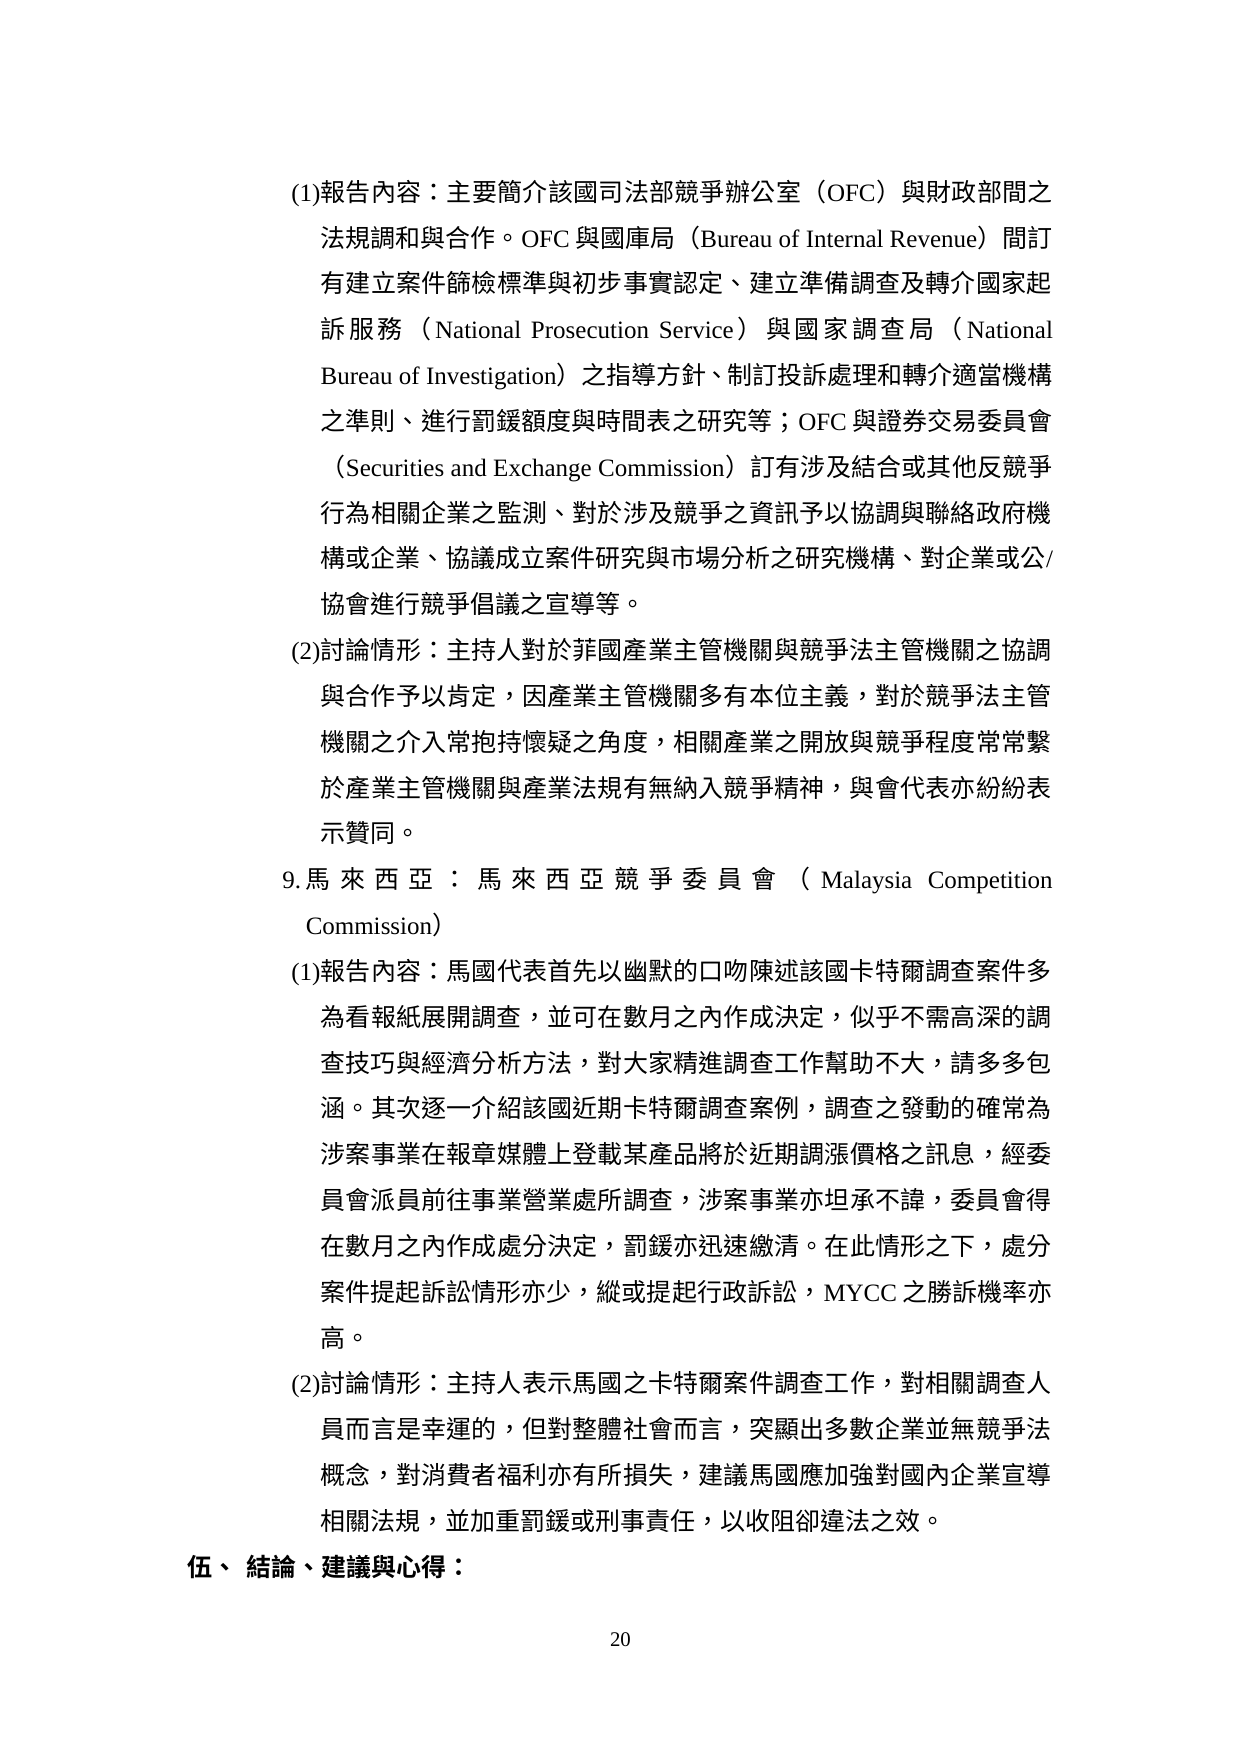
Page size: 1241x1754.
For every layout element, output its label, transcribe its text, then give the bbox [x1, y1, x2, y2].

list 結論、建議與心得： [187, 1539, 1053, 1585]
list 討論情形：主持人表示馬國之卡特爾案件調查工作，對相關調查人員而言是幸運的，但對整體社會而言，突顯出多數企業並無競爭法概念，對消費者福利亦有所損失，建議馬國應加強對國內企業宣導相關法規，並加重罰鍰或刑事責任，以收阻卻違法之效。 [291, 1356, 1053, 1539]
list 討論情形：主持人對於菲國產業主管機關與競爭法主管機關之協調與合作予以肯定，因產業主管機關多有本位主義，對於競爭法主管機關之介入常抱持懷疑之角度，相關產業之開放與競爭程度常常繫於產業主管機關與產業法規有無納入競爭精神，與會代表亦紛紛表示贊同。 [291, 623, 1053, 852]
list 馬來西亞：馬來西亞競爭委員會（Malaysia Competition Commission） [282, 852, 1053, 944]
list 報告內容：馬國代表首先以幽默的口吻陳述該國卡特爾調查案件多為看報紙展開調查，並可在數月之內作成決定，似乎不需高深的調查技巧與經濟分析方法，對大家精進調查工作幫助不大，請多多包涵。其次逐一介紹該國近期卡特爾調查案例，調查之發動的確常為涉案事業在報章媒體上登載某產品將於近期調漲價格之訊息，經委員會派員前往事業營業處所調查，涉案事業亦坦承不諱，委員會得在數月之內作成處分決定，罰鍰亦迅速繳清。在此情形之下，處分案件提起訴訟情形亦少，縱或提起行政訴訟，MYCC之勝訴機率亦高。 [291, 944, 1053, 1356]
list 報告內容：主要簡介該國司法部競爭辦公室（OFC）與財政部間之法規調和與合作。OFC與國庫局（Bureau of Internal Revenue）間訂有建立案件篩檢標準與初步事實認定、建立準備調查及轉介國家起訴服務（National Prosecution Service）與國家調查局（National Bureau of Investigation）之指導方針、制訂投訴處理和轉介適當機構之準則、進行罰鍰額度與時間表之研究等；OFC與證券交易委員會（Securities and Exchange Commission）訂有涉及結合或其他反競爭行為相關企業之監測、對於涉及競爭之資訊予以協調與聯絡政府機構或企業、協議成立案件研究與市場分析之研究機構、對企業或公/協會進行競爭倡議之宣導等。 [291, 164, 1053, 623]
